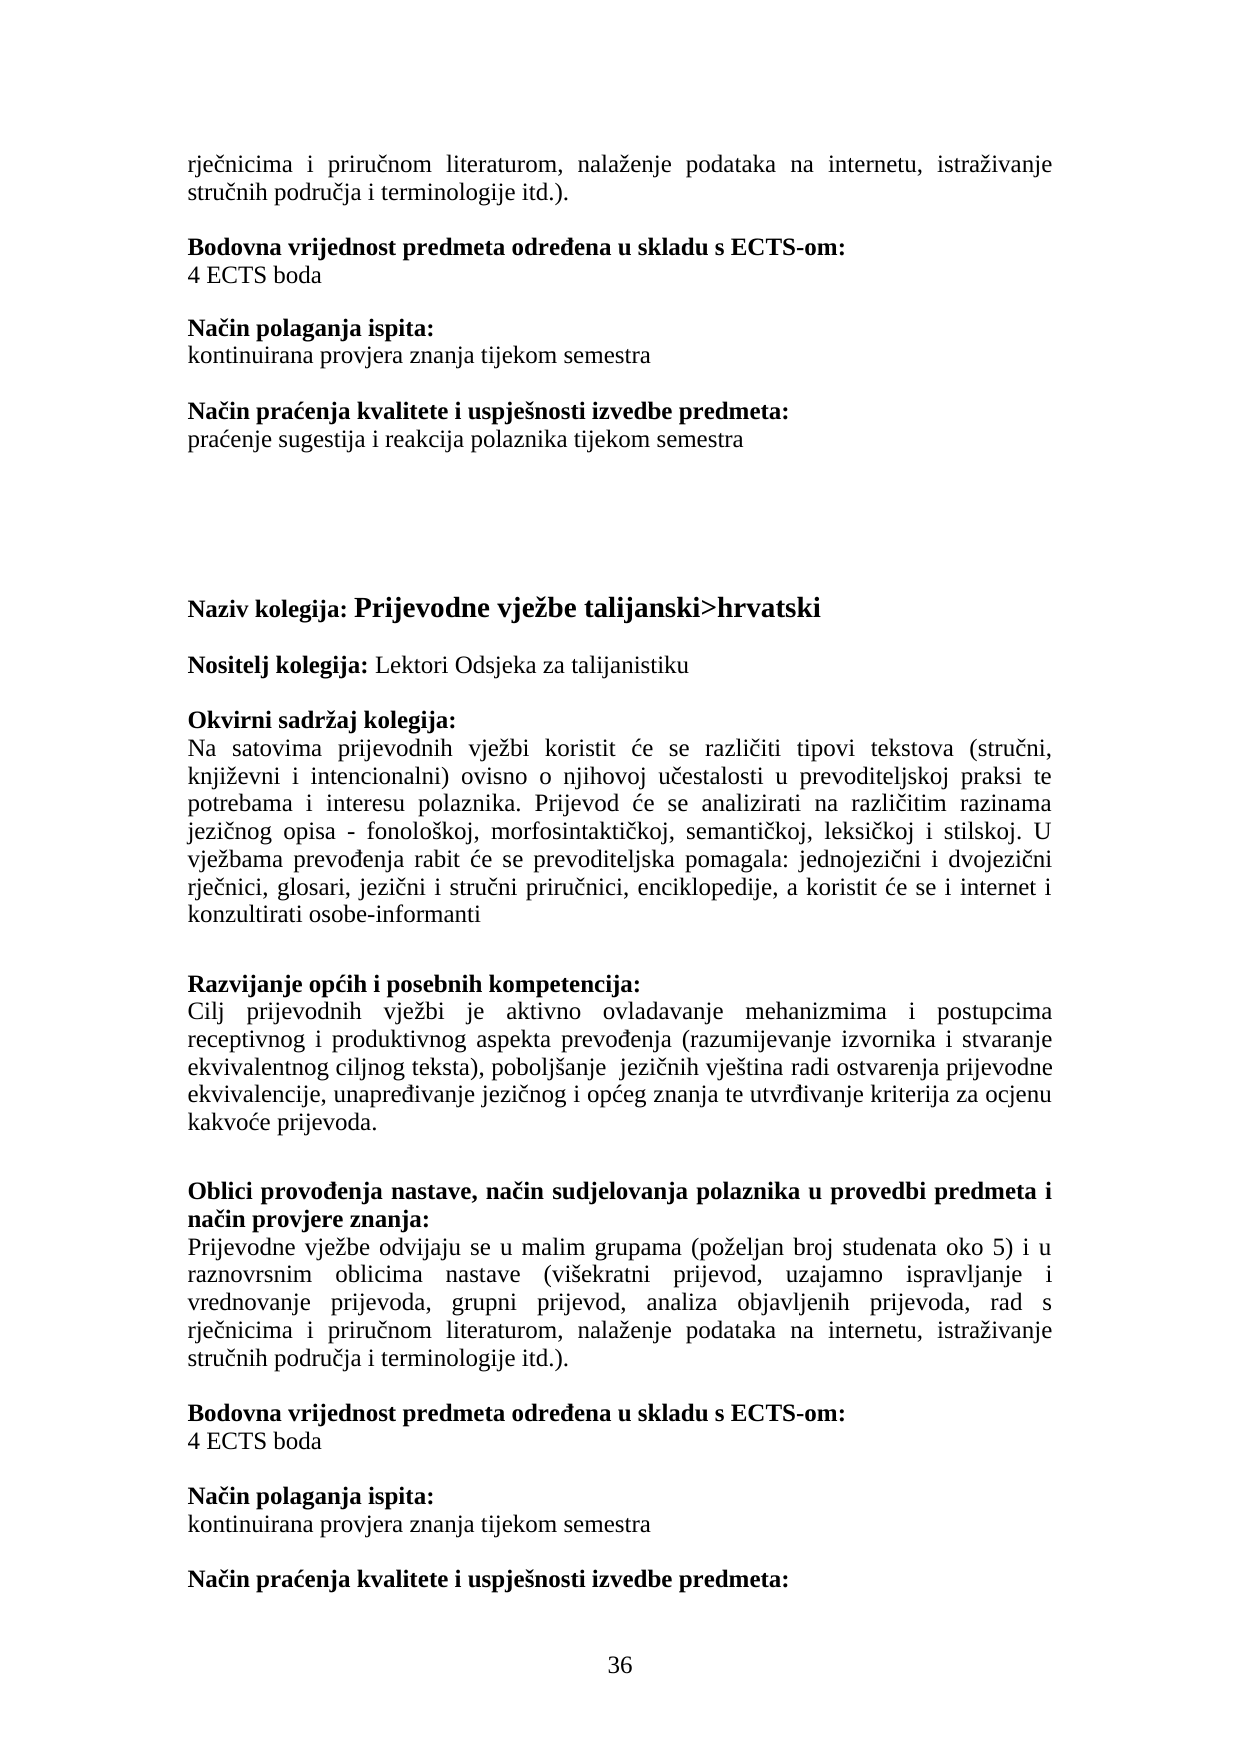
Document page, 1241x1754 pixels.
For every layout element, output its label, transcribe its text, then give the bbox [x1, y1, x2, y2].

text Cilj prijevodnih vježbi je aktivno ovladavanje mehanizmima i postupcima receptivnog i produktivnog aspekta prevođenja (razumijevanje izvornika i stvaranje ekvivalentnog ciljnog teksta), poboljšanje jezičnih vještina radi ostvarenja prijevodne ekvivalencije, unapređivanje jezičnog i općeg znanja te utvrđivanje kriterija za ocjenu kakvoće prijevoda. [187, 997, 1053, 1136]
text Oblici provođenja nastave, način sudjelovanja polaznika u provedbi predmeta i način provjere znanja: [187, 1177, 1053, 1233]
text Način praćenja kvalitete i uspješnosti izvedbe predmeta: [187, 397, 1053, 425]
text Na satovima prijevodnih vježbi koristit će se različiti tipovi tekstova (stručni, književni i intencionalni) ovisno o njihovoj učestalosti u prevoditeljskoj praksi te potrebama i interesu polaznika. Prijevod će se analizirati na različitim razinama jezičnog opisa - fonološkoj, morfosintaktičkoj, semantičkoj, leksičkoj i stilskoj. U vježbama prevođenja rabit će se prevoditeljska pomagala: jednojezični i dvojezični rječnici, glosari, jezični i stručni priručnici, enciklopedije, a koristit će se i internet i konzultirati osobe-informanti [187, 734, 1053, 928]
text rječnicima i priručnom literaturom, nalaženje podataka na internetu, istraživanje stručnih područja i terminologije itd.). [187, 150, 1053, 205]
text Razvijanje općih i posebnih kompetencija: [187, 970, 1053, 997]
text Okvirni sadržaj kolegija: [187, 706, 1053, 734]
text kontinuirana provjera znanja tijekom semestra [187, 1510, 1053, 1538]
text Način polaganja ispita: [187, 1482, 1053, 1510]
text Bodovna vrijednost predmeta određena u skladu s ECTS-om: [187, 1399, 1053, 1427]
text Prijevodne vježbe odvijaju se u malim grupama (poželjan broj studenata oko 5) i u raznovrsnim oblicima nastave (višekratni prijevod, uzajamno ispravljanje i vrednovanje prijevoda, grupni prijevod, analiza objavljenih prijevoda, rad s rječnicima i priručnom literaturom, nalaženje podataka na internetu, istraživanje stručnih područja i terminologije itd.). [187, 1233, 1053, 1371]
text Način praćenja kvalitete i uspješnosti izvedbe predmeta: [187, 1565, 1053, 1593]
text Nositelj kolegija: Lektori Odsjeka za talijanistiku [187, 651, 1053, 679]
text Bodovna vrijednost predmeta određena u skladu s ECTS-om: [187, 233, 1053, 261]
text Naziv kolegija: Prijevodne vježbe talijanski>hrvatski [187, 591, 1053, 623]
text kontinuirana provjera znanja tijekom semestra [187, 342, 1053, 369]
text praćenje sugestija i reakcija polaznika tijekom semestra [187, 425, 1053, 452]
text Način polaganja ispita: [187, 314, 1053, 342]
text 4 ECTS boda [187, 1427, 1053, 1454]
text 4 ECTS boda [187, 261, 1053, 288]
